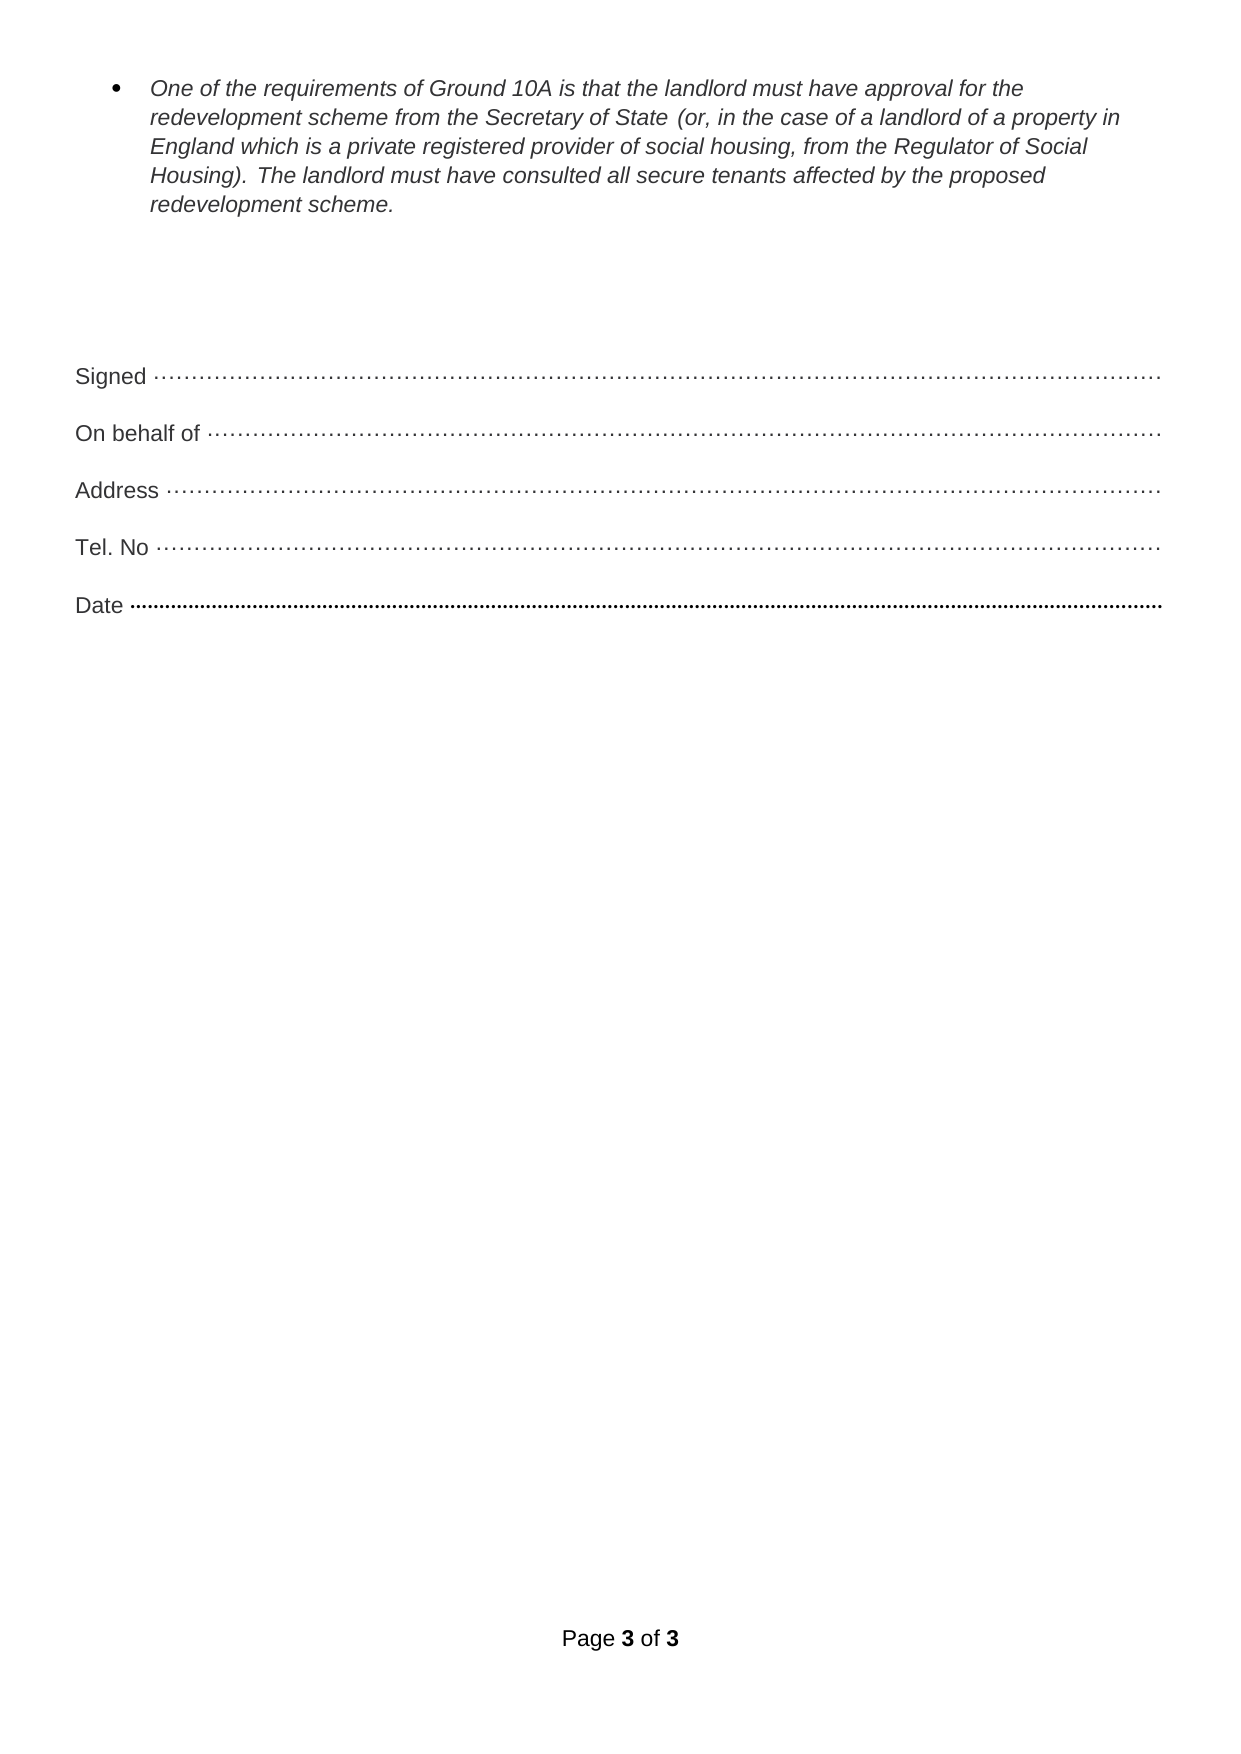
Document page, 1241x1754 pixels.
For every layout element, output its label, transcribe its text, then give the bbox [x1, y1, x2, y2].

list One of the requirements of Ground 10A is that the landlord must have approval for the redevelopment scheme from the Secretary of State (or, in the case of a landlord of a property in England which is a private registered provider of social housing, from the Regulator of Social Housing). The landlord must have consulted all secure tenants affected by the proposed redevelopment scheme. [112, 75, 1165, 217]
text On behalf of [75, 420, 1165, 446]
text Date [75, 591, 1165, 619]
text Signed [75, 363, 1165, 389]
text Address [75, 477, 1165, 503]
text Tel. No [75, 534, 1165, 561]
